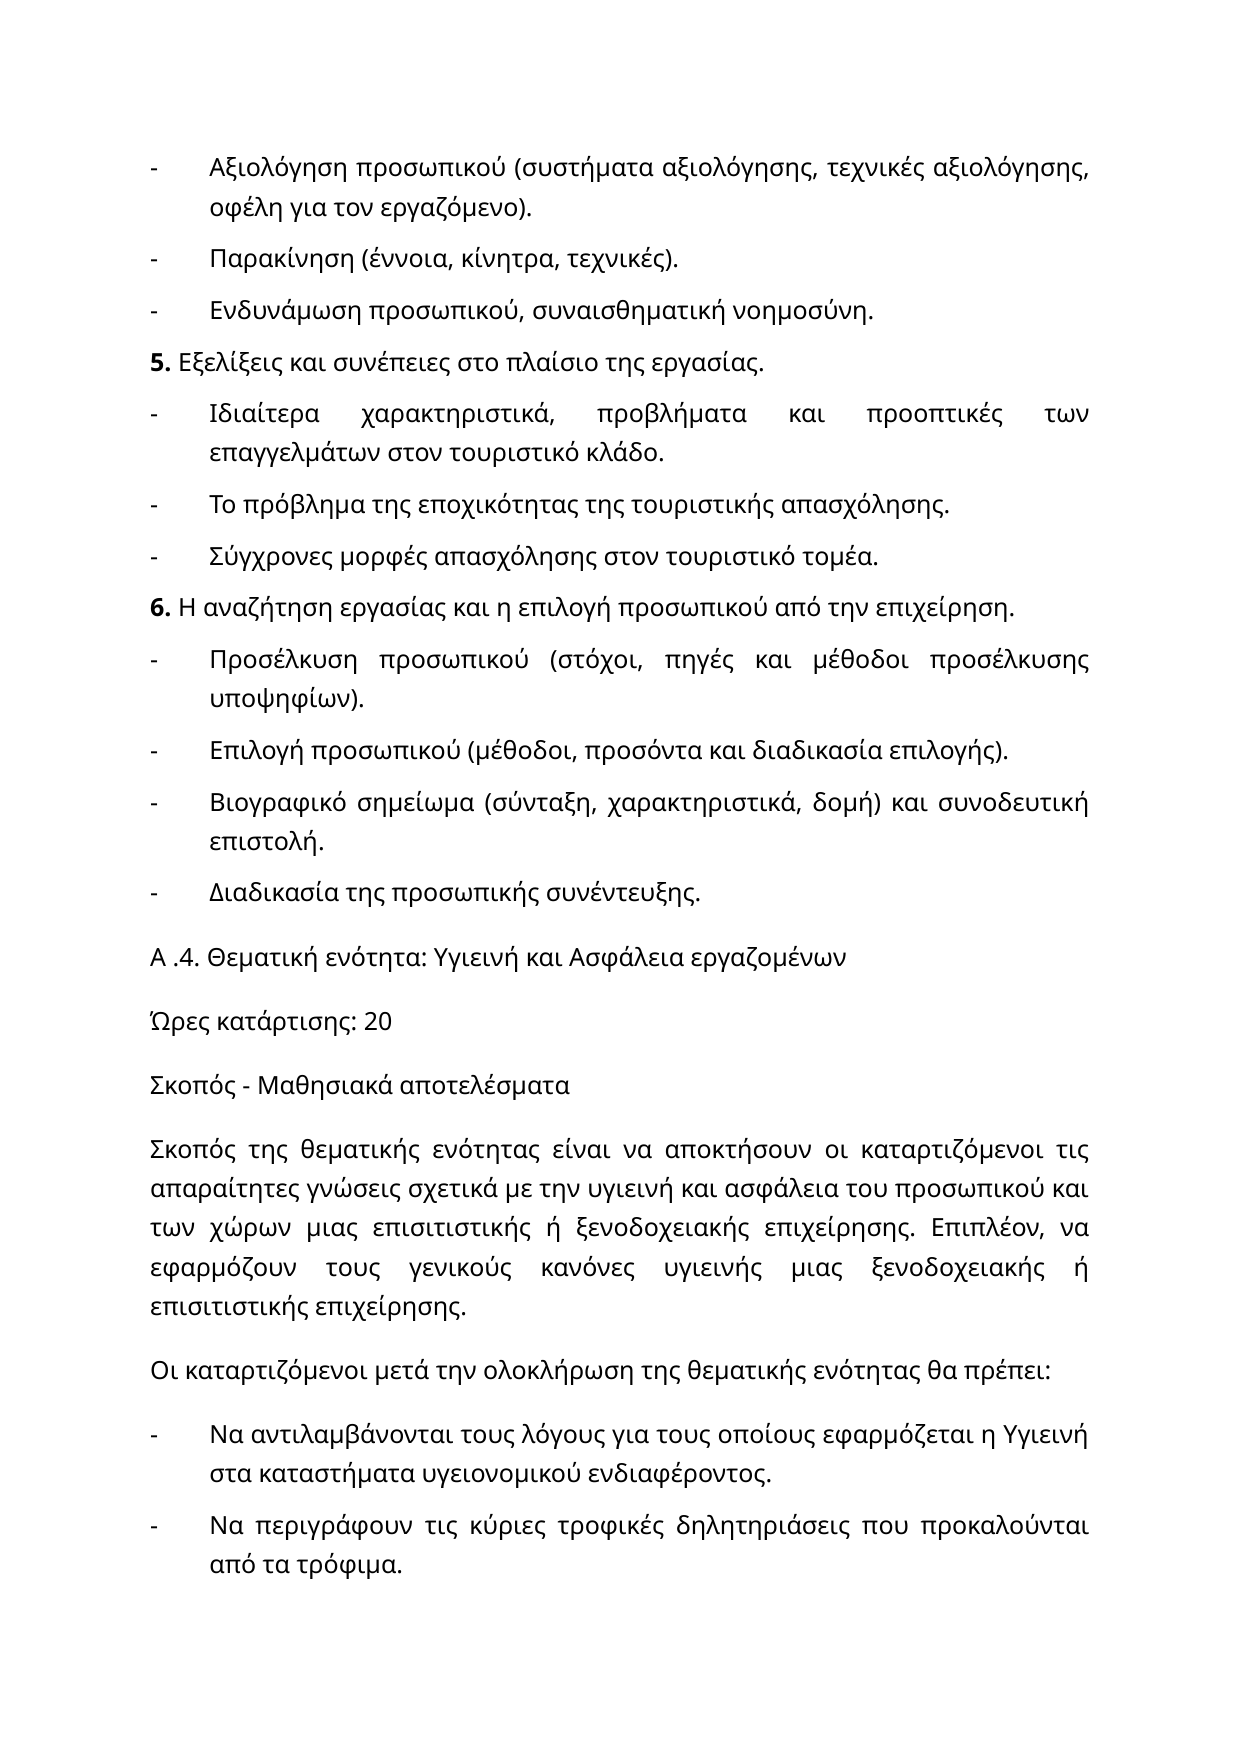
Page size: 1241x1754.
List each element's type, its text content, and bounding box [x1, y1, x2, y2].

list - Ιδιαίτερα χαρακτηριστικά, προβλήματα και προοπτικές των επαγγελμάτων στον τουριστικό κλάδο. [150, 396, 1090, 469]
text 6. Η αναζήτηση εργασίας και η επιλογή προσωπικού από την επιχείρηση. [150, 590, 1090, 624]
list - Σύγχρονες μορφές απασχόλησης στον τουριστικό τομέα. [150, 538, 1090, 572]
list - Αξιολόγηση προσωπικού (συστήματα αξιολόγησης, τεχνικές αξιολόγησης, οφέλη για τον εργαζόμενο). [150, 150, 1090, 223]
list - Ενδυνάμωση προσωπικού, συναισθηματική νοημοσύνη. [150, 292, 1090, 327]
text 5. Εξελίξεις και συνέπειες στο πλαίσιο της εργασίας. [150, 344, 1090, 378]
text Ώρες κατάρτισης: 20 [150, 1003, 1090, 1037]
text Α .4. Θεματική ενότητα: Υγιεινή και Ασφάλεια εργαζομένων [150, 939, 1090, 973]
list - Να αντιλαμβάνονται τους λόγους για τους οποίους εφαρμόζεται η Υγιεινή στα καταστήματα υγειονομικού ενδιαφέροντος. [150, 1417, 1090, 1490]
list - Διαδικασία της προσωπικής συνέντευξης. [150, 875, 1090, 909]
text Σκοπός - Μαθησιακά αποτελέσματα [150, 1067, 1090, 1102]
list - Επιλογή προσωπικού (μέθοδοι, προσόντα και διαδικασία επιλογής). [150, 732, 1090, 767]
text Σκοπός της θεματικής ενότητας είναι να αποκτήσουν οι καταρτιζόμενοι τις απαραίτητες γνώσεις σχετικά με την υγιεινή και ασφάλεια του προσωπικού και των χώρων μιας επισιτιστικής ή ξενοδοχειακής επιχείρησης. Επιπλέον, να εφαρμόζουν τους γενικούς κανόνες υγιεινής μιας ξενοδοχειακής ή επισιτιστικής επιχείρησης. [150, 1132, 1090, 1322]
list - Το πρόβλημα της εποχικότητας της τουριστικής απασχόλησης. [150, 487, 1090, 521]
list - Παρακίνηση (έννοια, κίνητρα, τεχνικές). [150, 241, 1090, 275]
text Οι καταρτιζόμενοι μετά την ολοκλήρωση της θεματικής ενότητας θα πρέπει: [150, 1352, 1090, 1387]
list - Προσέλκυση προσωπικού (στόχοι, πηγές και μέθοδοι προσέλκυσης υποψηφίων). [150, 642, 1090, 715]
list - Βιογραφικό σημείωμα (σύνταξη, χαρακτηριστικά, δομή) και συνοδευτική επιστολή. [150, 784, 1090, 857]
list - Να περιγράφουν τις κύριες τροφικές δηλητηριάσεις που προκαλούνται από τα τρόφιμα. [150, 1507, 1090, 1581]
